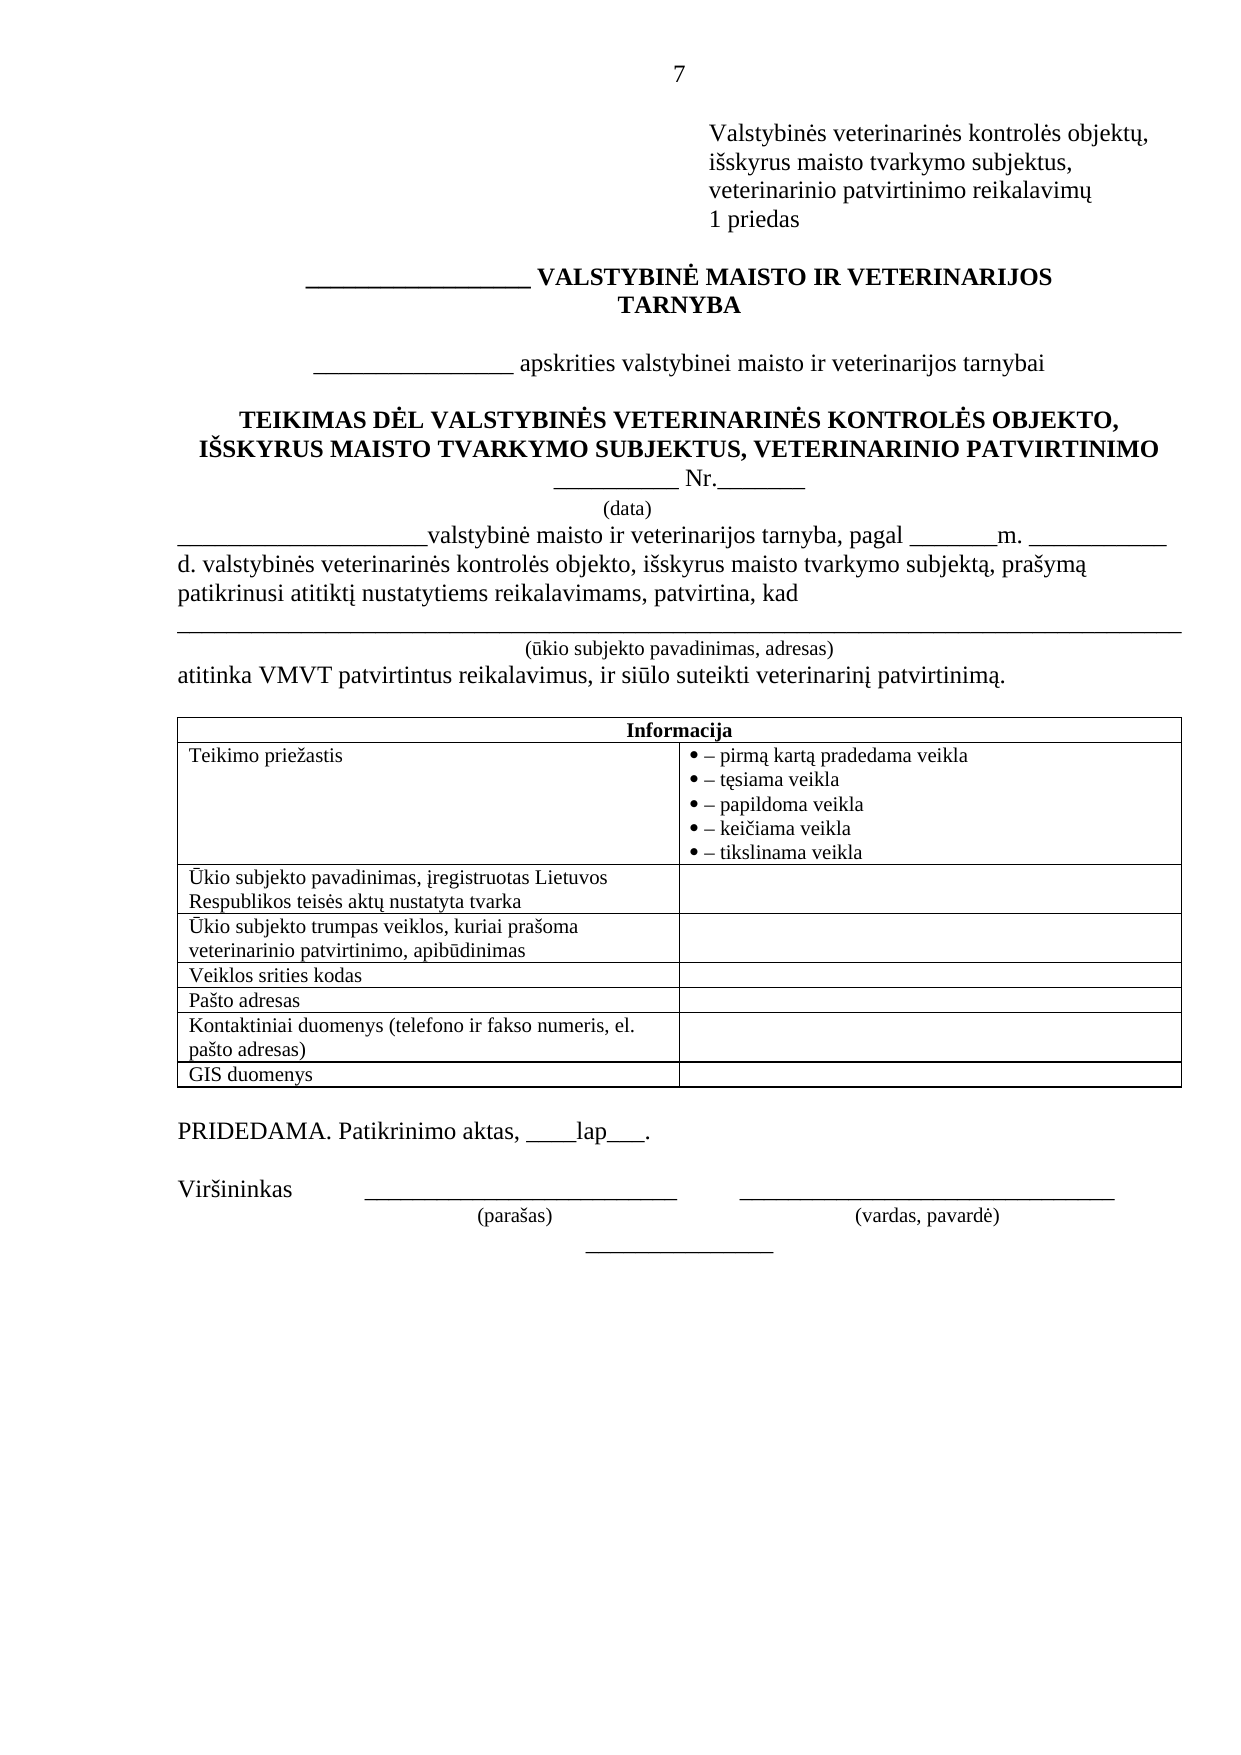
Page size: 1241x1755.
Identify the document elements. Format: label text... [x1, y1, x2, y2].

text Valstybinės veterinarinės kontrolės objektų, [709, 118, 1181, 147]
text TEIKIMAS DĖL VALSTYBINĖS VETERINARINĖS KONTROLĖS OBJEKTO, IŠSKYRUS MAISTO TVARKYMO SUBJEKTUS, VETERINARINIO PATVIRTINIMO [177, 406, 1181, 463]
text (parašas) (vardas, pavardė) [177, 1202, 1181, 1227]
table_cell Pašto adresas [178, 988, 679, 1012]
table_cell [680, 988, 1181, 1012]
table_cell GIS duomenys [178, 1063, 679, 1086]
text (data) [177, 492, 1181, 521]
text __________ Nr._______ [177, 463, 1181, 492]
text TARNYBA [177, 291, 1181, 319]
table_cell [680, 865, 1181, 913]
text išskyrus maisto tvarkymo subjektus, [177, 147, 1181, 176]
text ________________ apskrities valstybinei maisto ir veterinarijos tarnybai [177, 348, 1181, 377]
text ____________________valstybinė maisto ir veterinarijos tarnyba, pagal _______m. ___________ d. valstybinės veterinarinės kontrolės objekto, išskyrus maisto tvarkymo subjektą, prašymą patikrinusi atitiktį nustatytiems reikalavimams, patvirtina, kad [177, 521, 1181, 607]
table_header Informacija [178, 718, 1181, 742]
text PRIDEDAMA. Patikrinimo aktas, ____lap___. [177, 1116, 1181, 1145]
table_cell [680, 914, 1181, 962]
table_cell [680, 1013, 1181, 1061]
table_cell  – pirmą kartą pradedama veikla  – tęsiama veikla  – papildoma veikla  – keičiama veikla  – tikslinama veikla [680, 743, 1181, 864]
text __________________ VALSTYBINĖ MAISTO IR VETERINARIJOS [177, 262, 1181, 291]
text Viršininkas [177, 1174, 1181, 1202]
table_cell Teikimo priežastis [178, 743, 679, 864]
table_cell Veiklos srities kodas [178, 963, 679, 987]
table_cell Ūkio subjekto pavadinimas, įregistruotas Lietuvos Respublikos teisės aktų nustatyta tvarka [178, 865, 679, 913]
text veterinarinio patvirtinimo reikalavimų [177, 176, 1181, 204]
table_cell Ūkio subjekto trumpas veiklos, kuriai prašoma veterinarinio patvirtinimo, apibūdinimas [178, 914, 679, 962]
text atitinka VMVT patvirtintus reikalavimus, ir siūlo suteikti veterinarinį patvirtinimą. [177, 660, 1181, 688]
text (ūkio subjekto pavadinimas, adresas) [177, 636, 1181, 660]
table_cell Kontaktiniai duomenys (telefono ir fakso numeris, el. pašto adresas) [178, 1013, 679, 1061]
table_cell [680, 963, 1181, 987]
text 1 priedas [177, 204, 1181, 233]
table_cell [680, 1063, 1181, 1086]
text _______________ [177, 1227, 1181, 1255]
